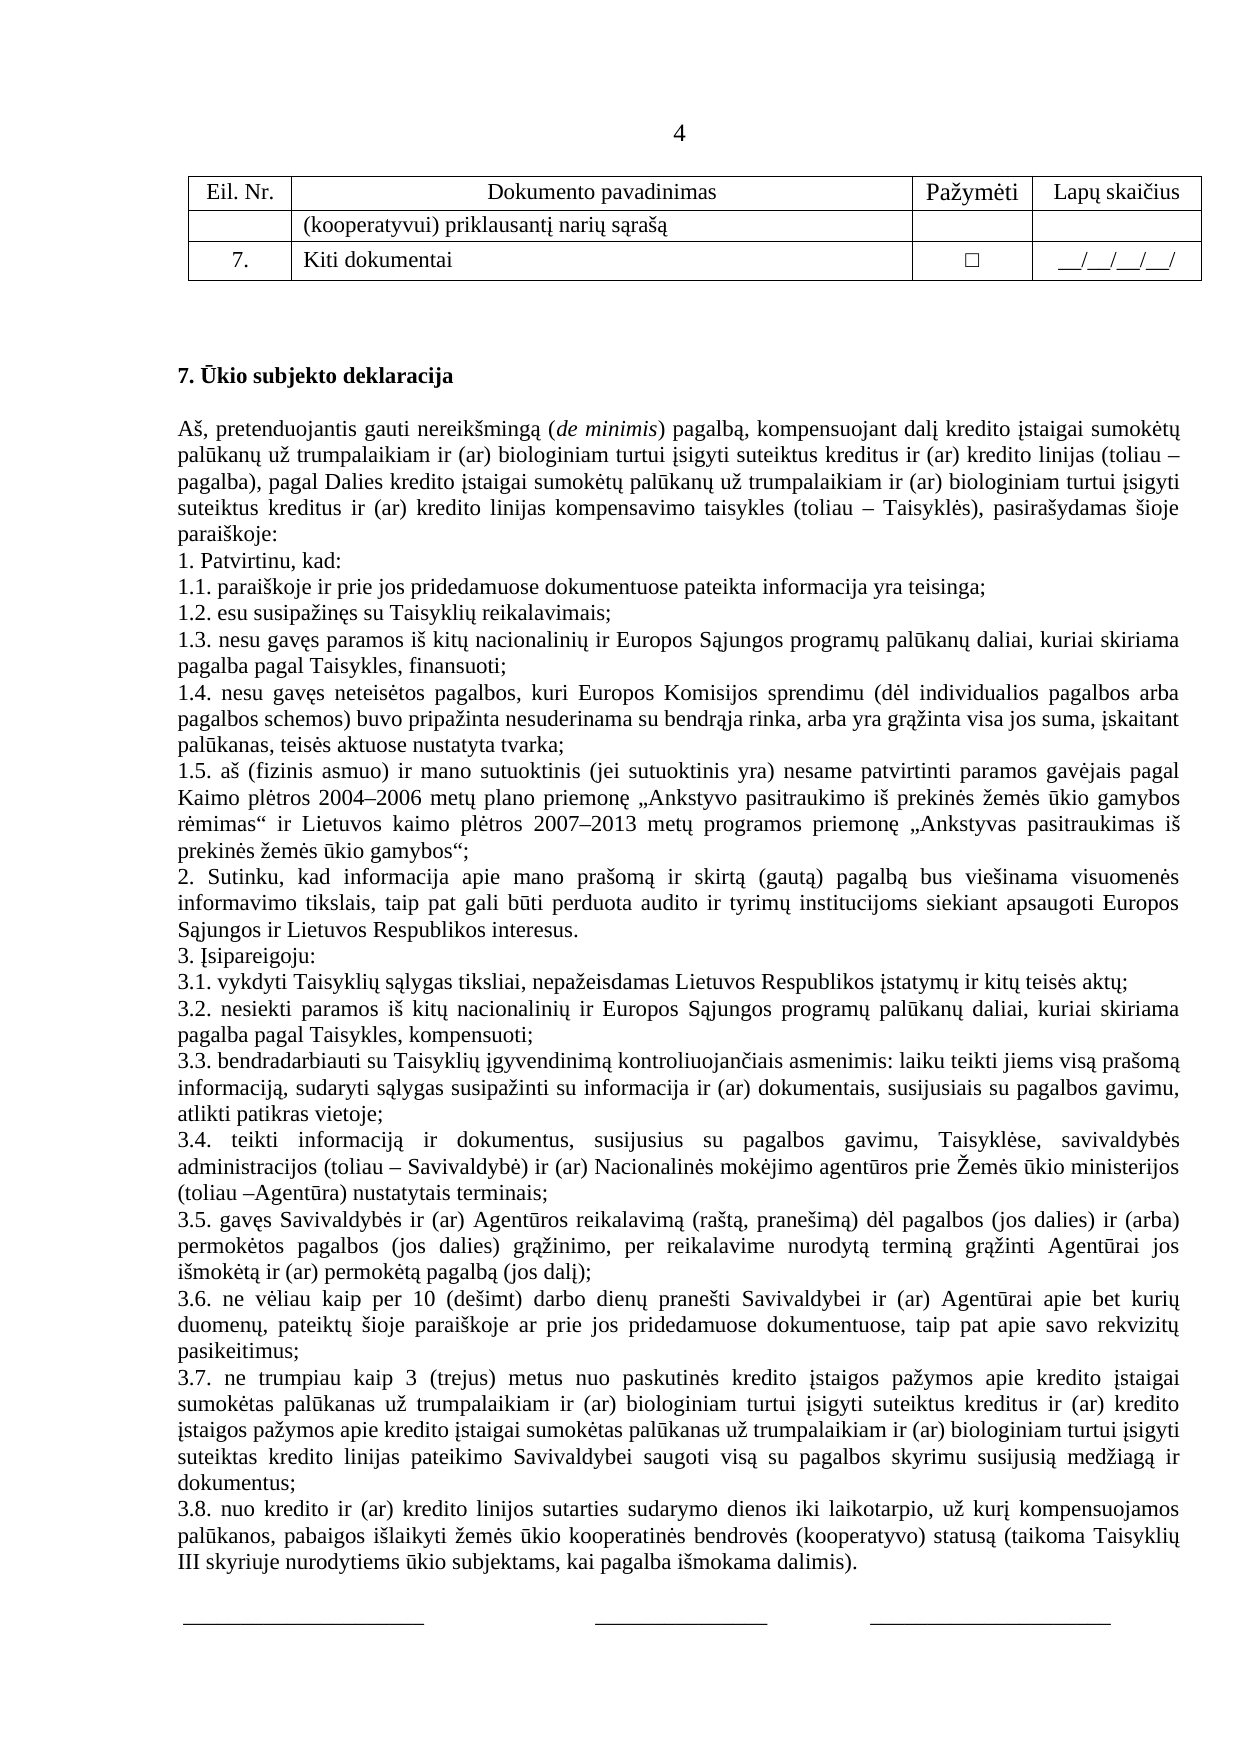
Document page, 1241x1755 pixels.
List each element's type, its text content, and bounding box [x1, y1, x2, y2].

text 3.7. ne trumpiau kaip 3 (trejus) metus nuo paskutinės kredito įstaigos pažymos apie kredito įstaigai sumokėtas palūkanas už trumpalaikiam ir (ar) biologiniam turtui įsigyti suteiktus kreditus ir (ar) kredito įstaigos pažymos apie kredito įstaigai sumokėtas palūkanas už trumpalaikiam ir (ar) biologiniam turtui įsigyti suteiktas kredito linijas pateikimo Savivaldybei saugoti visą su pagalbos skyrimu susijusią medžiagą ir dokumentus; [177, 1364, 1181, 1496]
table_cell Kiti dokumentai [292, 242, 912, 280]
text 1.5. aš (fizinis asmuo) ir mano sutuoktinis (jei sutuoktinis yra) nesame patvirtinti paramos gavėjais pagal Kaimo plėtros 2004–2006 metų plano priemonę „Ankstyvo pasitraukimo iš prekinės žemės ūkio gamybos rėmimas“ ir Lietuvos kaimo plėtros 2007–2013 metų programos priemonę „Ankstyvas pasitraukimas iš prekinės žemės ūkio gamybos“; [177, 758, 1181, 863]
text _____________________ _______________ _____________________ [177, 1601, 1181, 1627]
text 2. Sutinku, kad informacija apie mano prašomą ir skirtą (gautą) pagalbą bus viešinama visuomenės informavimo tikslais, taip pat gali būti perduota audito ir tyrimų institucijoms siekiant apsaugoti Europos Sąjungos ir Lietuvos Respublikos interesus. [177, 863, 1181, 942]
text 3. Įsipareigoju: [177, 942, 1181, 968]
text Aš, pretenduojantis gauti nereikšmingą (de minimis) pagalbą, kompensuojant dalį kredito įstaigai sumokėtų palūkanų už trumpalaikiam ir (ar) biologiniam turtui įsigyti suteiktus kreditus ir (ar) kredito linijas (toliau – pagalba), pagal Dalies kredito įstaigai sumokėtų palūkanų už trumpalaikiam ir (ar) biologiniam turtui įsigyti suteiktus kreditus ir (ar) kredito linijas kompensavimo taisykles (toliau – Taisyklės), pasirašydamas šioje paraiškoje: [177, 415, 1181, 547]
table_cell [1033, 211, 1201, 241]
text 3.6. ne vėliau kaip per 10 (dešimt) darbo dienų pranešti Savivaldybei ir (ar) Agentūrai apie bet kurių duomenų, pateiktų šioje paraiškoje ar prie jos pridedamuose dokumentuose, taip pat apie savo rekvizitų pasikeitimus; [177, 1285, 1181, 1364]
table_cell [189, 211, 291, 241]
text 1.3. nesu gavęs paramos iš kitų nacionalinių ir Europos Sąjungos programų palūkanų daliai, kuriai skiriama pagalba pagal Taisykles, finansuoti; [177, 626, 1181, 678]
table_header Pažymėti [913, 177, 1032, 210]
table_cell [913, 211, 1032, 241]
table_cell (kooperatyvui) priklausantį narių sąrašą [292, 211, 912, 241]
table_header Eil. Nr. [189, 177, 291, 210]
text 1.1. paraiškoje ir prie jos pridedamuose dokumentuose pateikta informacija yra teisinga; [177, 573, 1181, 599]
table_cell __/__/__/__/ [1033, 242, 1201, 280]
table_header Lapų skaičius [1033, 177, 1201, 210]
text 3.2. nesiekti paramos iš kitų nacionalinių ir Europos Sąjungos programų palūkanų daliai, kuriai skiriama pagalba pagal Taisykles, kompensuoti; [177, 995, 1181, 1047]
text 1.4. nesu gavęs neteisėtos pagalbos, kuri Europos Komisijos sprendimu (dėl individualios pagalbos arba pagalbos schemos) buvo pripažinta nesuderinama su bendrąja rinka, arba yra grąžinta visa jos suma, įskaitant palūkanas, teisės aktuose nustatyta tvarka; [177, 678, 1181, 758]
table_cell 7. [189, 242, 291, 280]
text 1. Patvirtinu, kad: [177, 547, 1181, 573]
text 3.1. vykdyti Taisyklių sąlygas tiksliai, nepažeisdamas Lietuvos Respublikos įstatymų ir kitų teisės aktų; [177, 968, 1181, 995]
text 1.2. esu susipažinęs su Taisyklių reikalavimais; [177, 599, 1181, 626]
table_header Dokumento pavadinimas [292, 177, 912, 210]
table_cell □ [913, 242, 1032, 280]
text 3.8. nuo kredito ir (ar) kredito linijos sutarties sudarymo dienos iki laikotarpio, už kurį kompensuojamos palūkanos, pabaigos išlaikyti žemės ūkio kooperatinės bendrovės (kooperatyvo) statusą (taikoma Taisyklių III skyriuje nurodytiems ūkio subjektams, kai pagalba išmokama dalimis). [177, 1496, 1181, 1574]
text 7. Ūkio subjekto deklaracija [177, 362, 1181, 389]
text 3.3. bendradarbiauti su Taisyklių įgyvendinimą kontroliuojančiais asmenimis: laiku teikti jiems visą prašomą informaciją, sudaryti sąlygas susipažinti su informacija ir (ar) dokumentais, susijusiais su pagalbos gavimu, atlikti patikras vietoje; [177, 1047, 1181, 1127]
text 3.5. gavęs Savivaldybės ir (ar) Agentūros reikalavimą (raštą, pranešimą) dėl pagalbos (jos dalies) ir (arba) permokėtos pagalbos (jos dalies) grąžinimo, per reikalavime nurodytą terminą grąžinti Agentūrai jos išmokėtą ir (ar) permokėtą pagalbą (jos dalį); [177, 1206, 1181, 1285]
text 3.4. teikti informaciją ir dokumentus, susijusius su pagalbos gavimu, Taisyklėse, savivaldybės administracijos (toliau – Savivaldybė) ir (ar) Nacionalinės mokėjimo agentūros prie Žemės ūkio ministerijos (toliau –Agentūra) nustatytais terminais; [177, 1127, 1181, 1206]
